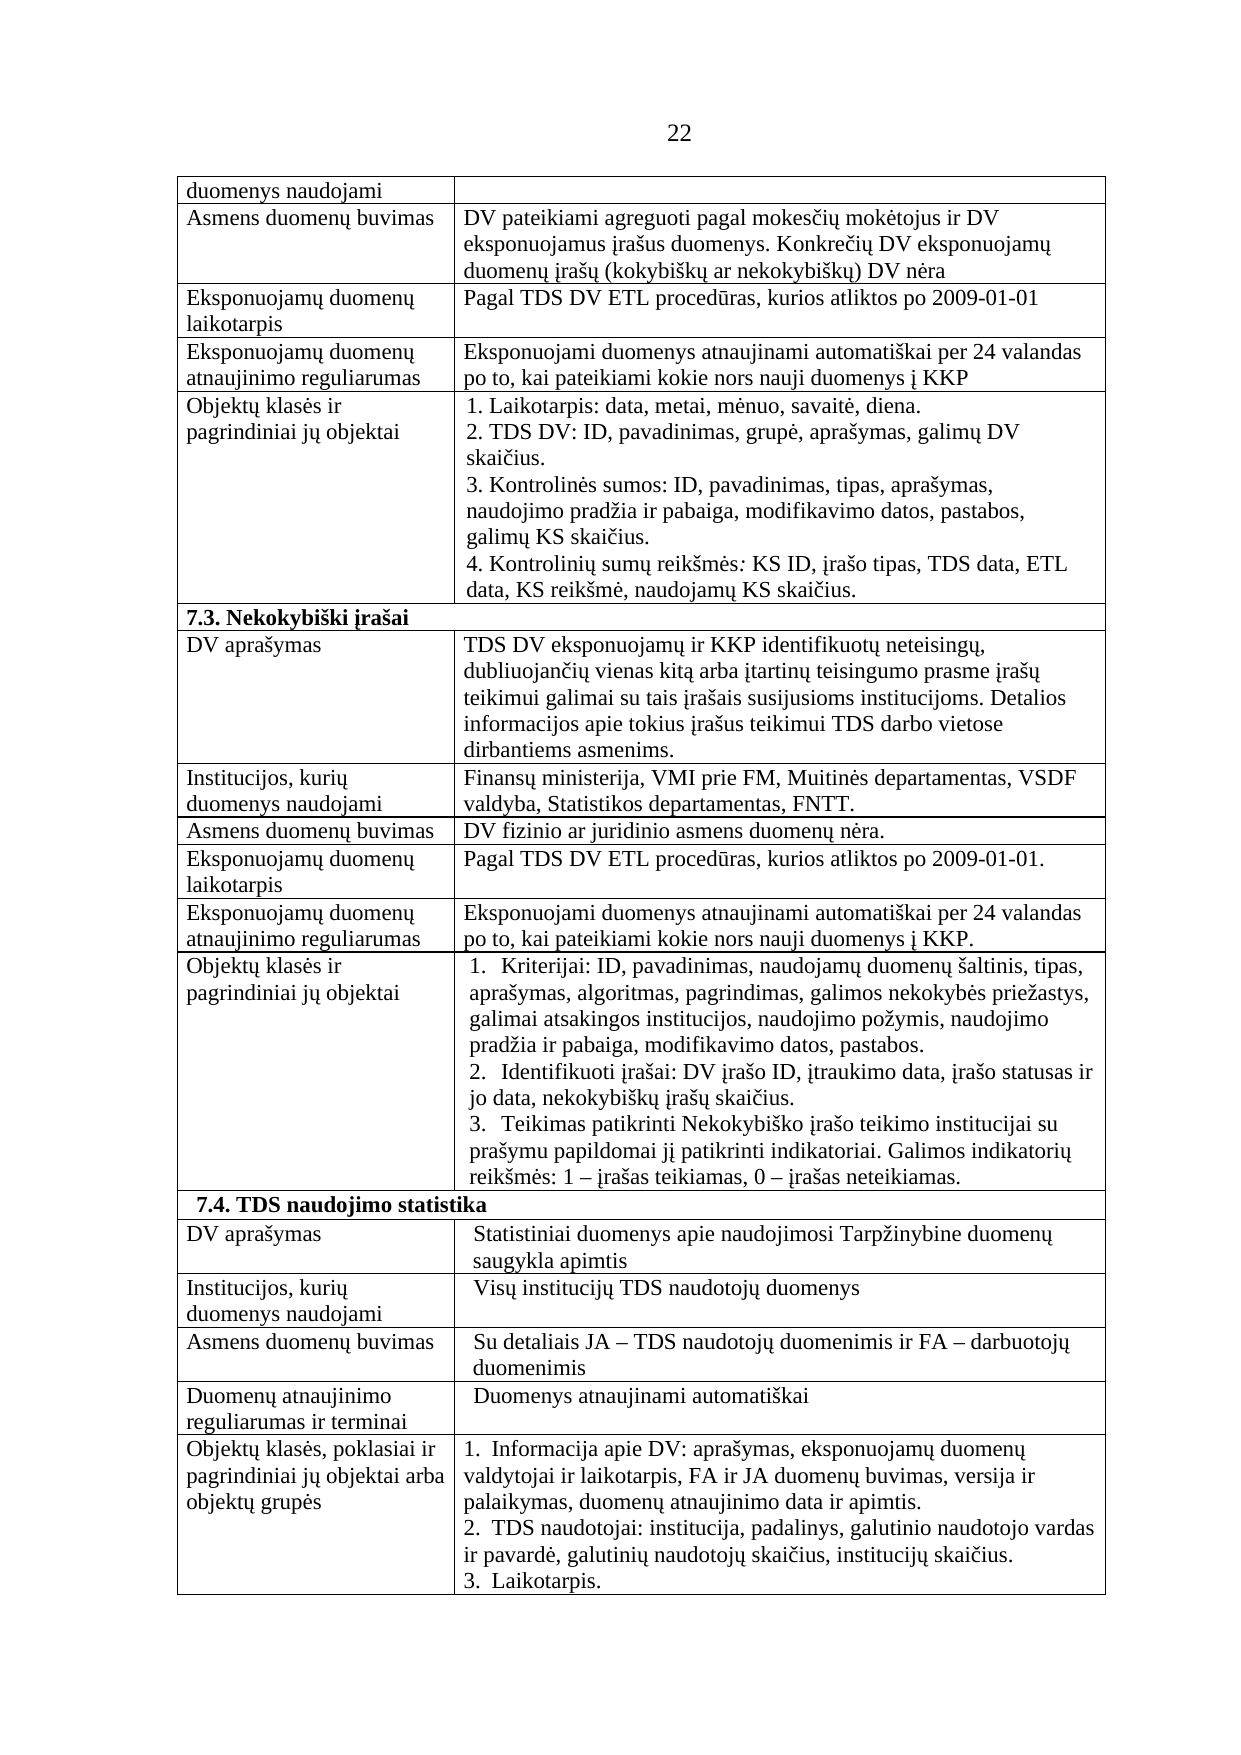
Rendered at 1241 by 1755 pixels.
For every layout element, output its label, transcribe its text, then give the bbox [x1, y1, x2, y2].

table_cell Eksponuojamų duomenų atnaujinimo reguliarumas [178, 899, 454, 951]
table_cell [1106, 283, 1123, 337]
table_cell [1106, 176, 1123, 203]
table_cell Institucijos, kurių duomenys naudojami [178, 1274, 454, 1327]
table_cell 7.4. TDS naudojimo statistika [178, 1191, 1105, 1219]
table_cell [1106, 1219, 1123, 1273]
table_cell [1106, 1434, 1123, 1593]
table_cell Eksponuojamų duomenų atnaujinimo reguliarumas [178, 338, 454, 391]
table_cell Objektų klasės ir pagrindiniai jų objektai [178, 392, 454, 602]
table_cell Objektų klasės, poklasiai ir pagrindiniai jų objektai arba objektų grupės [178, 1435, 454, 1593]
table_cell [1106, 630, 1123, 763]
table_cell [1106, 337, 1123, 391]
table_cell [1106, 1190, 1123, 1219]
table_cell Eksponuojami duomenys atnaujinami automatiškai per 24 valandas po to, kai pateikiami kokie nors nauji duomenys į KKP [455, 338, 1105, 391]
table_cell Asmens duomenų buvimas [178, 1328, 454, 1381]
table_cell Pagal TDS DV ETL procedūras, kurios atliktos po 2009-01-01. [455, 845, 1105, 898]
table_cell [1106, 951, 1123, 1189]
table_cell Statistiniai duomenys apie naudojimosi Tarpžinybine duomenų saugykla apimtis [455, 1220, 1105, 1273]
table_cell [1106, 1273, 1123, 1327]
table_cell Eksponuojami duomenys atnaujinami automatiškai per 24 valandas po to, kai pateikiami kokie nors nauji duomenys į KKP. [455, 899, 1105, 951]
table_cell Eksponuojamų duomenų laikotarpis [178, 845, 454, 898]
table_cell [1106, 1327, 1123, 1381]
table_cell [1106, 898, 1123, 951]
table_cell [1106, 816, 1123, 844]
table_cell TDS DV eksponuojamų ir KKP identifikuotų neteisingų, dubliuojančių vienas kitą arba įtartinų teisingumo prasme įrašų teikimui galimai su tais įrašais susijusioms institucijoms. Detalios informacijos apie tokius įrašus teikimui TDS darbo vietose dirbantiems asmenims. [455, 631, 1105, 763]
table_cell 1. Kriterijai: ID, pavadinimas, naudojamų duomenų šaltinis, tipas, aprašymas, algoritmas, pagrindimas, galimos nekokybės priežastys, galimai atsakingos institucijos, naudojimo požymis, naudojimo pradžia ir pabaiga, modifikavimo datos, pastabos. 2. Identifikuoti įrašai: DV įrašo ID, įtraukimo data, įrašo statusas ir jo data, nekokybiškų įrašų skaičius. 3. Teikimas patikrinti Nekokybiško įrašo teikimo institucijai su prašymu papildomai jį patikrinti indikatoriai. Galimos indikatorių reikšmės: 1 – įrašas teikiamas, 0 – įrašas neteikiamas. [455, 953, 1105, 1189]
table_cell 7.3. Nekokybiški įrašai [178, 604, 1105, 630]
table_cell Visų institucijų TDS naudotojų duomenys [455, 1274, 1105, 1327]
table_cell Duomenys atnaujinami automatiškai [455, 1382, 1105, 1434]
table_cell Pagal TDS DV ETL procedūras, kurios atliktos po 2009-01-01 [455, 284, 1105, 337]
table_cell [1106, 1381, 1123, 1434]
table_cell 1. Informacija apie DV: aprašymas, eksponuojamų duomenų valdytojai ir laikotarpis, FA ir JA duomenų buvimas, versija ir palaikymas, duomenų atnaujinimo data ir apimtis. 2. TDS naudotojai: institucija, padalinys, galutinio naudotojo vardas ir pavardė, galutinių naudotojų skaičius, institucijų skaičius. 3. Laikotarpis. [455, 1435, 1105, 1593]
table_cell [1106, 603, 1123, 630]
table_cell Institucijos, kurių duomenys naudojami [178, 764, 454, 816]
table_cell Eksponuojamų duomenų laikotarpis [178, 284, 454, 337]
table_cell Asmens duomenų buvimas [178, 204, 454, 283]
table_cell duomenys naudojami [178, 177, 454, 203]
table_cell [1106, 844, 1123, 898]
table_cell Asmens duomenų buvimas [178, 818, 454, 844]
table_cell DV fizinio ar juridinio asmens duomenų nėra. [455, 818, 1105, 844]
table_cell Duomenų atnaujinimo reguliarumas ir terminai [178, 1382, 454, 1434]
table_cell Su detaliais JA – TDS naudotojų duomenimis ir FA – darbuotojų duomenimis [455, 1328, 1105, 1381]
table_cell [1106, 763, 1123, 816]
table_cell 1. Laikotarpis: data, metai, mėnuo, savaitė, diena. 2. TDS DV: ID, pavadinimas, grupė, aprašymas, galimų DV skaičius. 3. Kontrolinės sumos: ID, pavadinimas, tipas, aprašymas, naudojimo pradžia ir pabaiga, modifikavimo datos, pastabos, galimų KS skaičius. 4. Kontrolinių sumų reikšmės: KS ID, įrašo tipas, TDS data, ETL data, KS reikšmė, naudojamų KS skaičius. [455, 392, 1105, 602]
table_cell DV pateikiami agreguoti pagal mokesčių mokėtojus ir DV eksponuojamus įrašus duomenys. Konkrečių DV eksponuojamų duomenų įrašų (kokybiškų ar nekokybiškų) DV nėra [455, 204, 1105, 283]
table_cell [1106, 203, 1123, 283]
table_cell Objektų klasės ir pagrindiniai jų objektai [178, 953, 454, 1189]
table_cell [455, 177, 1105, 203]
table_cell [1106, 391, 1123, 602]
table_cell Finansų ministerija, VMI prie FM, Muitinės departamentas, VSDF valdyba, Statistikos departamentas, FNTT. [455, 764, 1105, 816]
table_cell DV aprašymas [178, 631, 454, 763]
table_cell DV aprašymas [178, 1220, 454, 1273]
